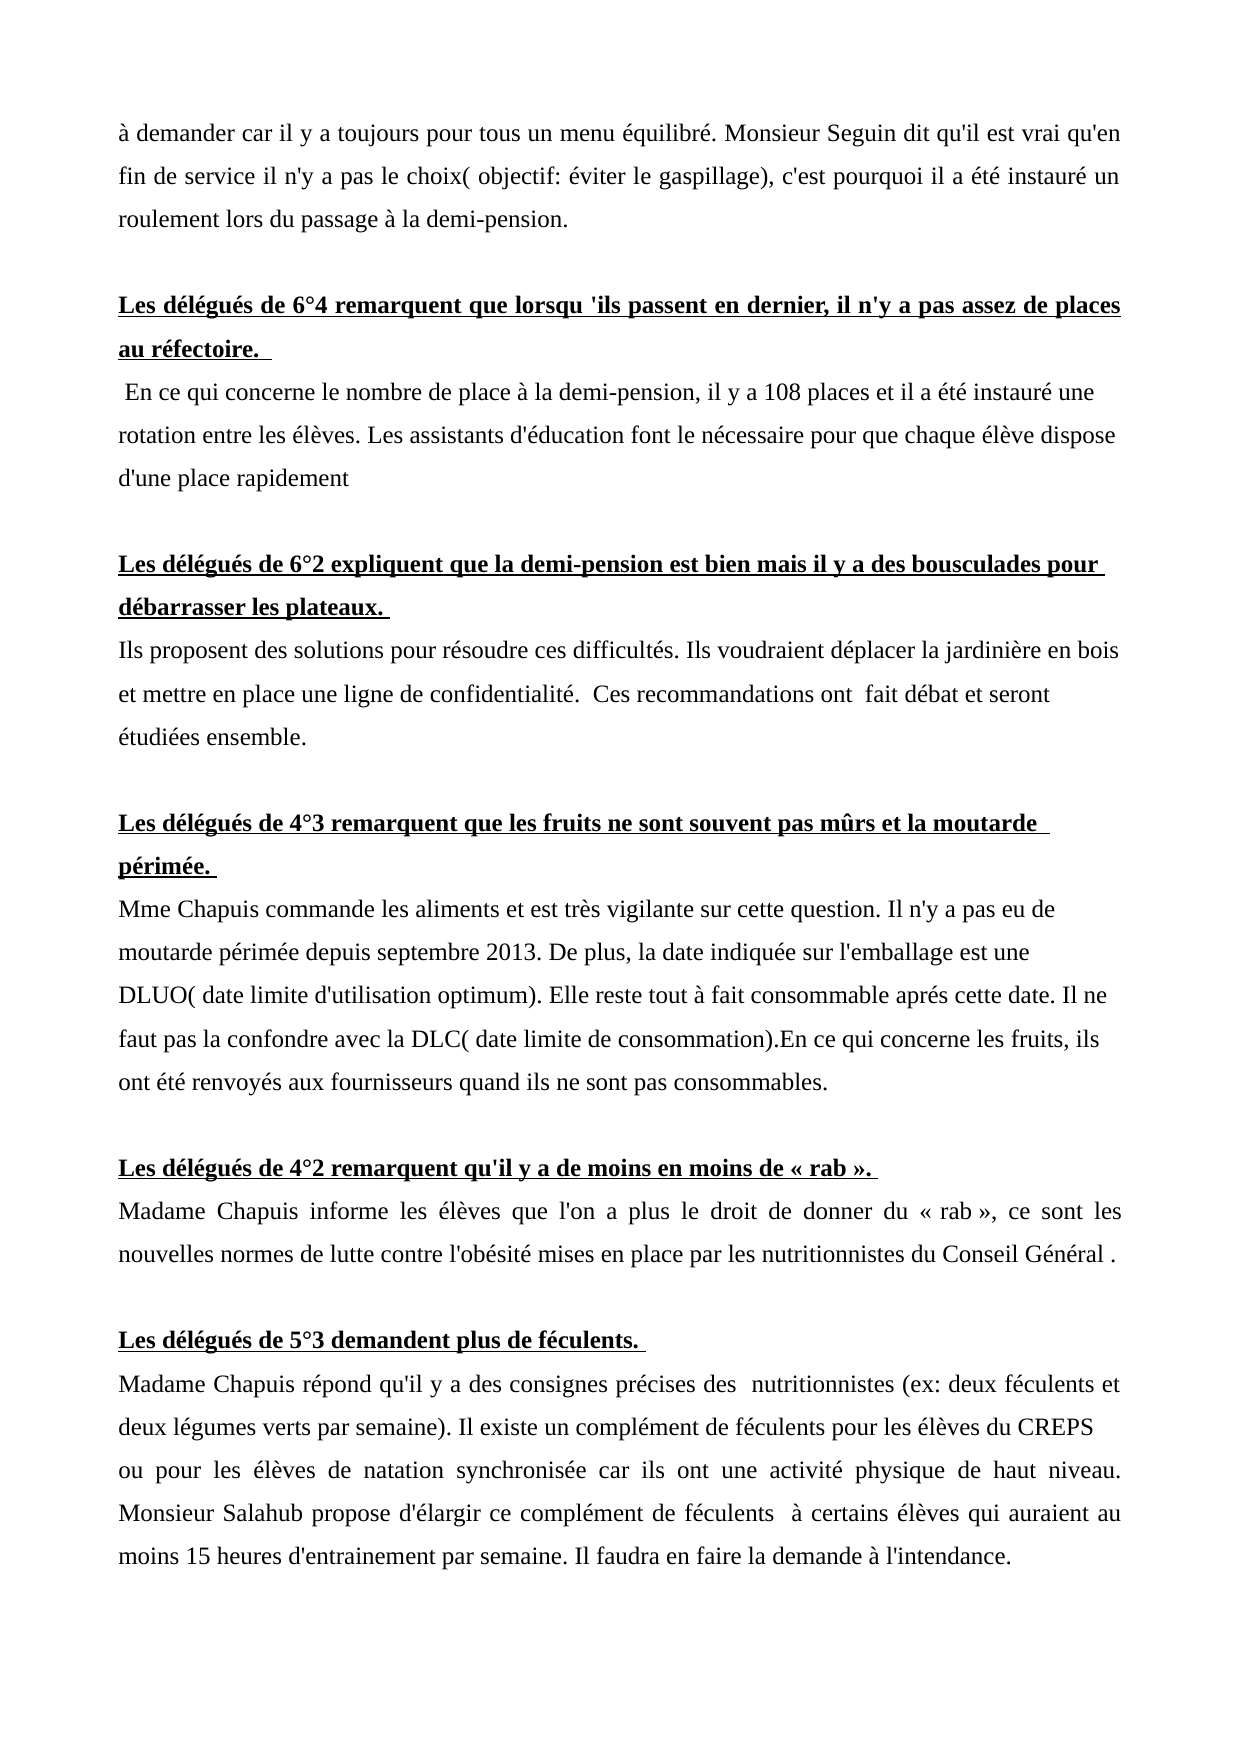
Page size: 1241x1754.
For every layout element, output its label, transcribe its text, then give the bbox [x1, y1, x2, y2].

text Madame Chapuis répond qu'il y a des consignes précises des nutritionnistes (ex: deux féculents et deux légumes verts par semaine). Il existe un complément de féculents pour les élèves du CREPS [118, 1369, 1122, 1441]
text Mme Chapuis commande les aliments et est très vigilante sur cette question. Il n'y a pas eu de moutarde périmée depuis septembre 2013. De plus, la date indiquée sur l'emballage est une DLUO( date limite d'utilisation optimum). Elle reste tout à fait consommable aprés cette date. Il ne faut pas la confondre avec la DLC( date limite de consommation).En ce qui concerne les fruits, ils ont été renvoyés aux fournisseurs quand ils ne sont pas consommables. [118, 894, 1122, 1096]
text Les délégués de 5°3 demandent plus de féculents. [118, 1326, 1122, 1354]
text En ce qui concerne le nombre de place à la demi-pension, il y a 108 places et il a été instauré une rotation entre les élèves. Les assistants d'éducation font le nécessaire pour que chaque élève dispose d'une place rapidement [118, 377, 1122, 492]
text ou pour les élèves de natation synchronisée car ils ont une activité physique de haut niveau. Monsieur Salahub propose d'élargir ce complément de féculents à certains élèves qui auraient au moins 15 heures d'entrainement par semaine. Il faudra en faire la demande à l'intendance. [118, 1455, 1122, 1570]
text Ils proposent des solutions pour résoudre ces difficultés. Ils voudraient déplacer la jardinière en bois et mettre en place une ligne de confidentialité. Ces recommandations ont fait débat et seront étudiées ensemble. [118, 636, 1122, 751]
text Madame Chapuis informe les élèves que l'on a plus le droit de donner du « rab », ce sont les nouvelles normes de lutte contre l'obésité mises en place par les nutritionnistes du Conseil Général . [118, 1196, 1122, 1268]
text Les délégués de 4°3 remarquent que les fruits ne sont souvent pas mûrs et la moutarde périmée. [118, 808, 1122, 880]
text Les délégués de 6°4 remarquent que lorsqu 'ils passent en dernier, il n'y a pas assez de places au réfectoire. [118, 291, 1122, 362]
text Les délégués de 4°2 remarquent qu'il y a de moins en moins de « rab ». [118, 1153, 1122, 1182]
text Les délégués de 6°2 expliquent que la demi-pension est bien mais il y a des bousculades pour débarrasser les plateaux. [118, 549, 1122, 621]
text à demander car il y a toujours pour tous un menu équilibré. Monsieur Seguin dit qu'il est vrai qu'en fin de service il n'y a pas le choix( objectif: éviter le gaspillage), c'est pourquoi il a été instauré un roulement lors du passage à la demi-pension. [118, 118, 1122, 233]
